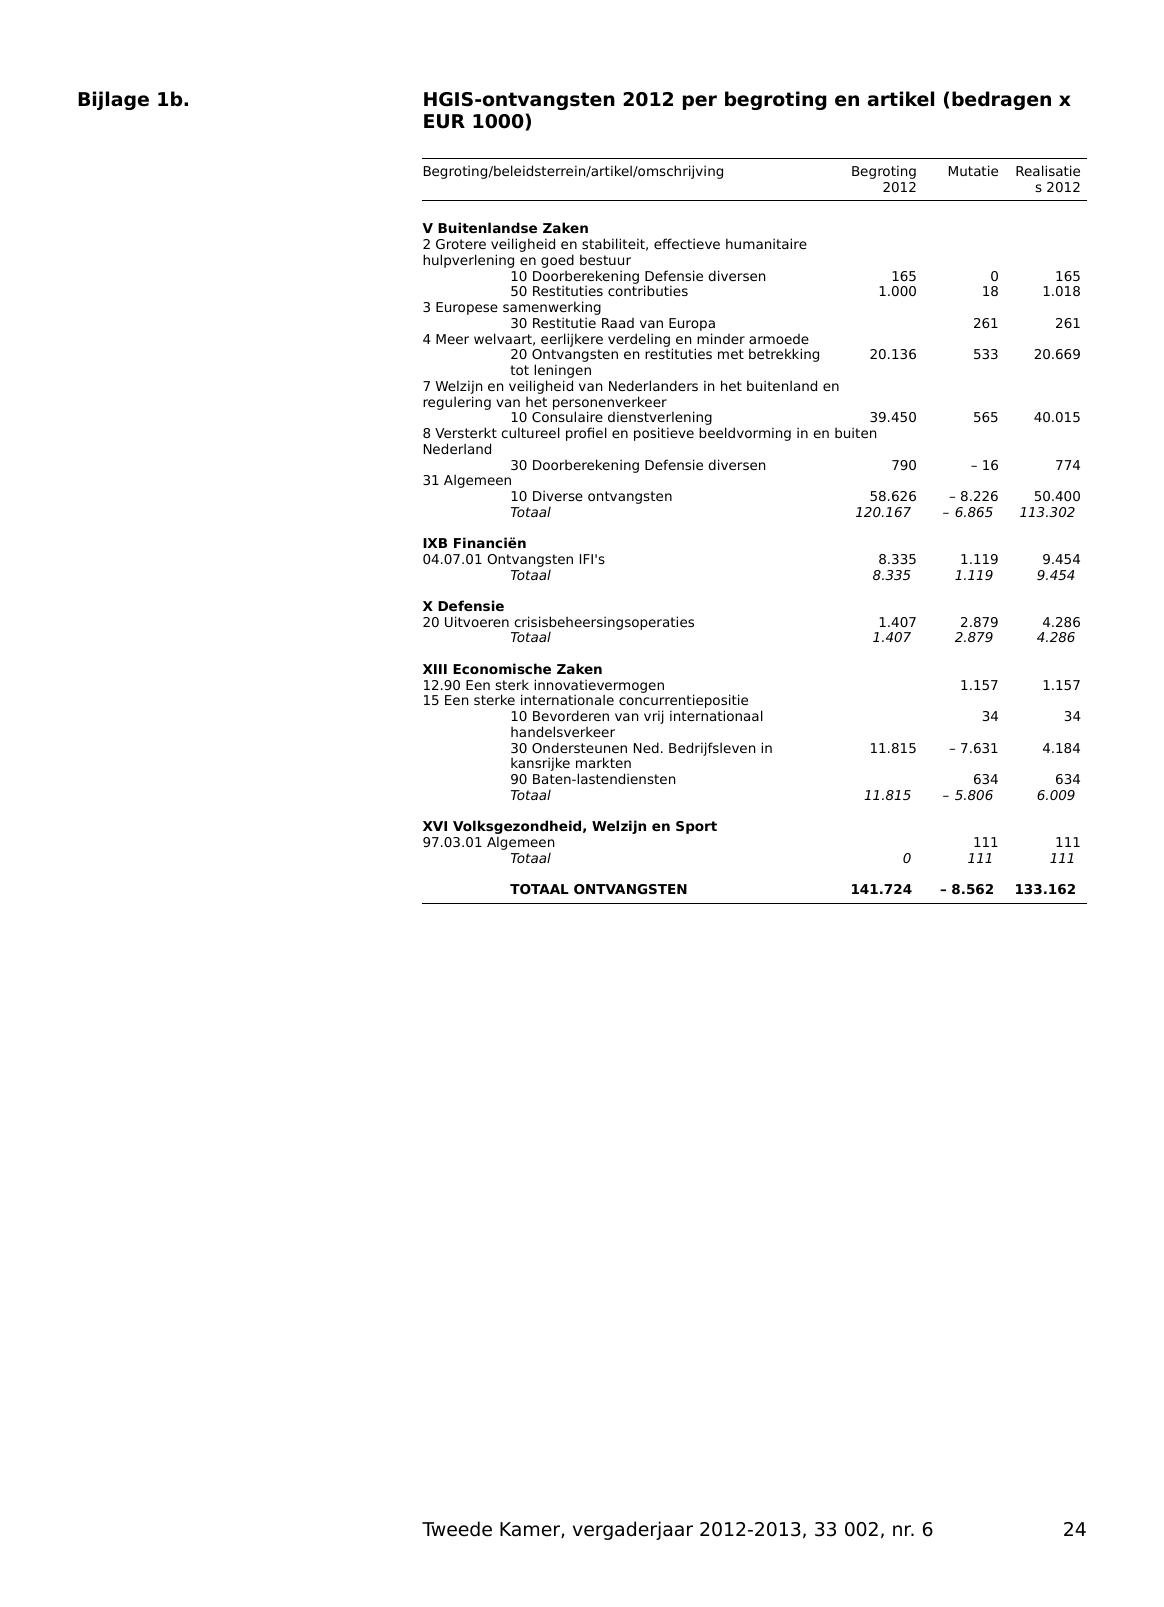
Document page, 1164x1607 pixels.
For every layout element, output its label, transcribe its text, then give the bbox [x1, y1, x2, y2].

table_cell [504, 646, 841, 662]
table_cell – 16 [923, 457, 1004, 473]
table_cell 0 [923, 269, 1004, 284]
table_cell [1005, 803, 1087, 819]
table_cell 90 Baten-lastendiensten [504, 772, 841, 788]
table_cell 1.157 [923, 678, 1004, 693]
table_cell [923, 819, 1004, 835]
table_cell 634 [1005, 772, 1087, 788]
table_cell [422, 568, 504, 583]
table_cell [1005, 866, 1087, 882]
table_cell [1005, 599, 1087, 614]
table_cell 111 [923, 851, 1004, 866]
table_cell [841, 646, 923, 662]
table_cell 133.162 [1005, 882, 1087, 902]
table_cell 120.167 [841, 505, 923, 520]
table_cell 10 Diverse ontvangsten [504, 489, 841, 504]
table_cell 261 [923, 316, 1004, 331]
table_cell [1005, 300, 1087, 316]
table_cell [923, 300, 1004, 316]
table_cell [422, 882, 504, 902]
table_cell 30 Restitutie Raad van Europa [504, 316, 841, 331]
table_cell – 6.865 [923, 505, 1004, 520]
table_cell 97.03.01 Algemeen [422, 835, 841, 851]
table_cell [923, 237, 1004, 268]
table_cell [841, 866, 923, 882]
table_cell 04.07.01 Ontvangsten IFI's [422, 552, 841, 567]
table_cell 10 Doorberekening Defensie diversen [504, 269, 841, 284]
table_cell 4.184 [1005, 740, 1087, 772]
table_cell X Defensie [422, 599, 841, 614]
table_cell [1005, 583, 1087, 599]
table_cell 113.302 [1005, 505, 1087, 520]
table_cell [923, 426, 1004, 457]
table_cell [841, 835, 923, 851]
table_cell [841, 819, 923, 835]
table_cell [504, 866, 841, 882]
table_cell [504, 803, 841, 819]
table_cell 6.009 [1005, 788, 1087, 803]
table_cell 0 [841, 851, 923, 866]
table_cell [1005, 693, 1087, 709]
table_cell 790 [841, 457, 923, 473]
table_cell [1005, 646, 1087, 662]
table_cell Totaal [504, 630, 841, 646]
table_cell Totaal [504, 788, 841, 803]
table_cell [422, 583, 504, 599]
table_cell [841, 316, 923, 331]
table_cell [841, 678, 923, 693]
table_cell [1005, 662, 1087, 677]
table_cell 261 [1005, 316, 1087, 331]
table_cell 2 Grotere veiligheid en stabiliteit, effectieve humanitaire hulpverlening en goed bestuur [422, 237, 841, 268]
table_cell 1.407 [841, 630, 923, 646]
table_cell 165 [841, 269, 923, 284]
table_cell [1005, 237, 1087, 268]
table_cell XVI Volksgezondheid, Welzijn en Sport [422, 819, 841, 835]
table_cell 10 Bevorderen van vrij internationaal handelsverkeer [504, 709, 841, 740]
table_cell [841, 772, 923, 788]
table_cell [422, 709, 504, 740]
table_cell 111 [1005, 851, 1087, 866]
table_cell 58.626 [841, 489, 923, 504]
table_cell [1005, 221, 1087, 237]
table_cell [1005, 536, 1087, 552]
table_cell [923, 803, 1004, 819]
table_cell [841, 201, 923, 221]
table_cell 30 Doorberekening Defensie diversen [504, 457, 841, 473]
table_cell 20.136 [841, 347, 923, 379]
table_cell 4 Meer welvaart, eerlijkere verdeling en minder armoede [422, 331, 841, 347]
table_cell 20 Uitvoeren crisisbeheersingsoperaties [422, 615, 841, 630]
table_cell [1005, 201, 1087, 221]
table_cell 565 [923, 410, 1004, 426]
table_cell 50.400 [1005, 489, 1087, 504]
table_cell 141.724 [841, 882, 923, 902]
table_cell [923, 693, 1004, 709]
table_cell [422, 520, 504, 536]
table_cell 1.119 [923, 568, 1004, 583]
table_cell [1005, 520, 1087, 536]
table_cell [422, 269, 504, 284]
table_cell TOTAAL ONTVANGSTEN [504, 882, 841, 902]
table_cell [422, 316, 504, 331]
table_cell 7 Welzijn en veiligheid van Nederlanders in het buitenland en regulering van het personenverkeer [422, 379, 841, 410]
table_cell [841, 662, 923, 677]
table_cell [923, 520, 1004, 536]
table_cell 34 [923, 709, 1004, 740]
table_cell [422, 803, 504, 819]
table_cell – 8.226 [923, 489, 1004, 504]
table_cell 34 [1005, 709, 1087, 740]
table_cell 2.879 [923, 615, 1004, 630]
table_cell [1005, 819, 1087, 835]
table_cell [422, 457, 504, 473]
table_cell [422, 851, 504, 866]
table_cell [841, 536, 923, 552]
subtitle Bijlage 1b. HGIS-ontvangsten 2012 per begroting en artikel (bedragen x EUR 1000) [77, 89, 1087, 133]
table_cell 634 [923, 772, 1004, 788]
table_cell [504, 201, 841, 221]
table_cell V Buitenlandse Zaken [422, 221, 841, 237]
table_cell [422, 201, 504, 221]
table_cell 9.454 [1005, 568, 1087, 583]
table_cell [841, 379, 923, 410]
table_cell [422, 630, 504, 646]
table_header Realisaties 2012 [1005, 159, 1087, 200]
table_cell [504, 583, 841, 599]
table_cell [422, 788, 504, 803]
table_cell [422, 489, 504, 504]
table_cell 774 [1005, 457, 1087, 473]
table_cell XIII Economische Zaken [422, 662, 841, 677]
table_header Begroting/beleidsterrein/artikel/omschrijving [422, 159, 841, 200]
table_cell 2.879 [923, 630, 1004, 646]
table_cell [422, 284, 504, 300]
table_cell 4.286 [1005, 615, 1087, 630]
table_cell [923, 662, 1004, 677]
table_cell 3 Europese samenwerking [422, 300, 841, 316]
table_cell [841, 473, 923, 489]
table_cell [422, 410, 504, 426]
table_header Mutatie [923, 159, 1004, 200]
table_cell 1.000 [841, 284, 923, 300]
table_cell 1.119 [923, 552, 1004, 567]
table_cell [923, 331, 1004, 347]
table_cell [923, 583, 1004, 599]
table_cell 20 Ontvangsten en restituties met betrekking tot leningen [504, 347, 841, 379]
table_cell [923, 379, 1004, 410]
table_cell [841, 237, 923, 268]
table_cell [422, 347, 504, 379]
table_cell 165 [1005, 269, 1087, 284]
table_cell 1.157 [1005, 678, 1087, 693]
table_cell 40.015 [1005, 410, 1087, 426]
table_cell [422, 740, 504, 772]
table_header Begroting 2012 [841, 159, 923, 200]
table_cell [841, 300, 923, 316]
table_cell [504, 520, 841, 536]
table_cell 111 [1005, 835, 1087, 851]
table_cell [841, 693, 923, 709]
table_cell [422, 866, 504, 882]
table_cell 50 Restituties contributies [504, 284, 841, 300]
table_cell IXB Financiën [422, 536, 841, 552]
table_cell Totaal [504, 505, 841, 520]
table_cell [841, 709, 923, 740]
table_cell [923, 201, 1004, 221]
table_cell [422, 772, 504, 788]
table_cell 8.335 [841, 568, 923, 583]
table_cell 10 Consulaire dienstverlening [504, 410, 841, 426]
table_cell [1005, 426, 1087, 457]
table_cell 11.815 [841, 740, 923, 772]
table_cell [1005, 379, 1087, 410]
table_cell [841, 331, 923, 347]
table_cell 9.454 [1005, 552, 1087, 567]
table_cell 4.286 [1005, 630, 1087, 646]
table_cell 1.018 [1005, 284, 1087, 300]
table_cell – 7.631 [923, 740, 1004, 772]
table_cell – 5.806 [923, 788, 1004, 803]
table_cell 15 Een sterke internationale concurrentiepositie [422, 693, 841, 709]
table_cell 111 [923, 835, 1004, 851]
table_cell 8.335 [841, 552, 923, 567]
table_cell 12.90 Een sterk innovatievermogen [422, 678, 841, 693]
table_cell [923, 866, 1004, 882]
table_cell 30 Ondersteunen Ned. Bedrijfsleven in kansrijke markten [504, 740, 841, 772]
table_cell 20.669 [1005, 347, 1087, 379]
table_cell 39.450 [841, 410, 923, 426]
table_cell 31 Algemeen [422, 473, 841, 489]
table_cell Totaal [504, 568, 841, 583]
table_cell [923, 646, 1004, 662]
table_cell 11.815 [841, 788, 923, 803]
table_cell 8 Versterkt cultureel profiel en positieve beeldvorming in en buiten Nederland [422, 426, 923, 457]
table_cell [923, 221, 1004, 237]
table_cell 1.407 [841, 615, 923, 630]
table_cell [923, 599, 1004, 614]
table_cell [1005, 331, 1087, 347]
table_cell [841, 803, 923, 819]
table_cell 18 [923, 284, 1004, 300]
table_cell [1005, 473, 1087, 489]
table_cell [923, 473, 1004, 489]
table_cell [841, 520, 923, 536]
table_cell [422, 505, 504, 520]
table_cell [841, 221, 923, 237]
table_cell [422, 646, 504, 662]
table_cell [841, 583, 923, 599]
table_cell [923, 536, 1004, 552]
table_cell 533 [923, 347, 1004, 379]
table_cell – 8.562 [923, 882, 1004, 902]
table_cell [841, 599, 923, 614]
table_cell Totaal [504, 851, 841, 866]
